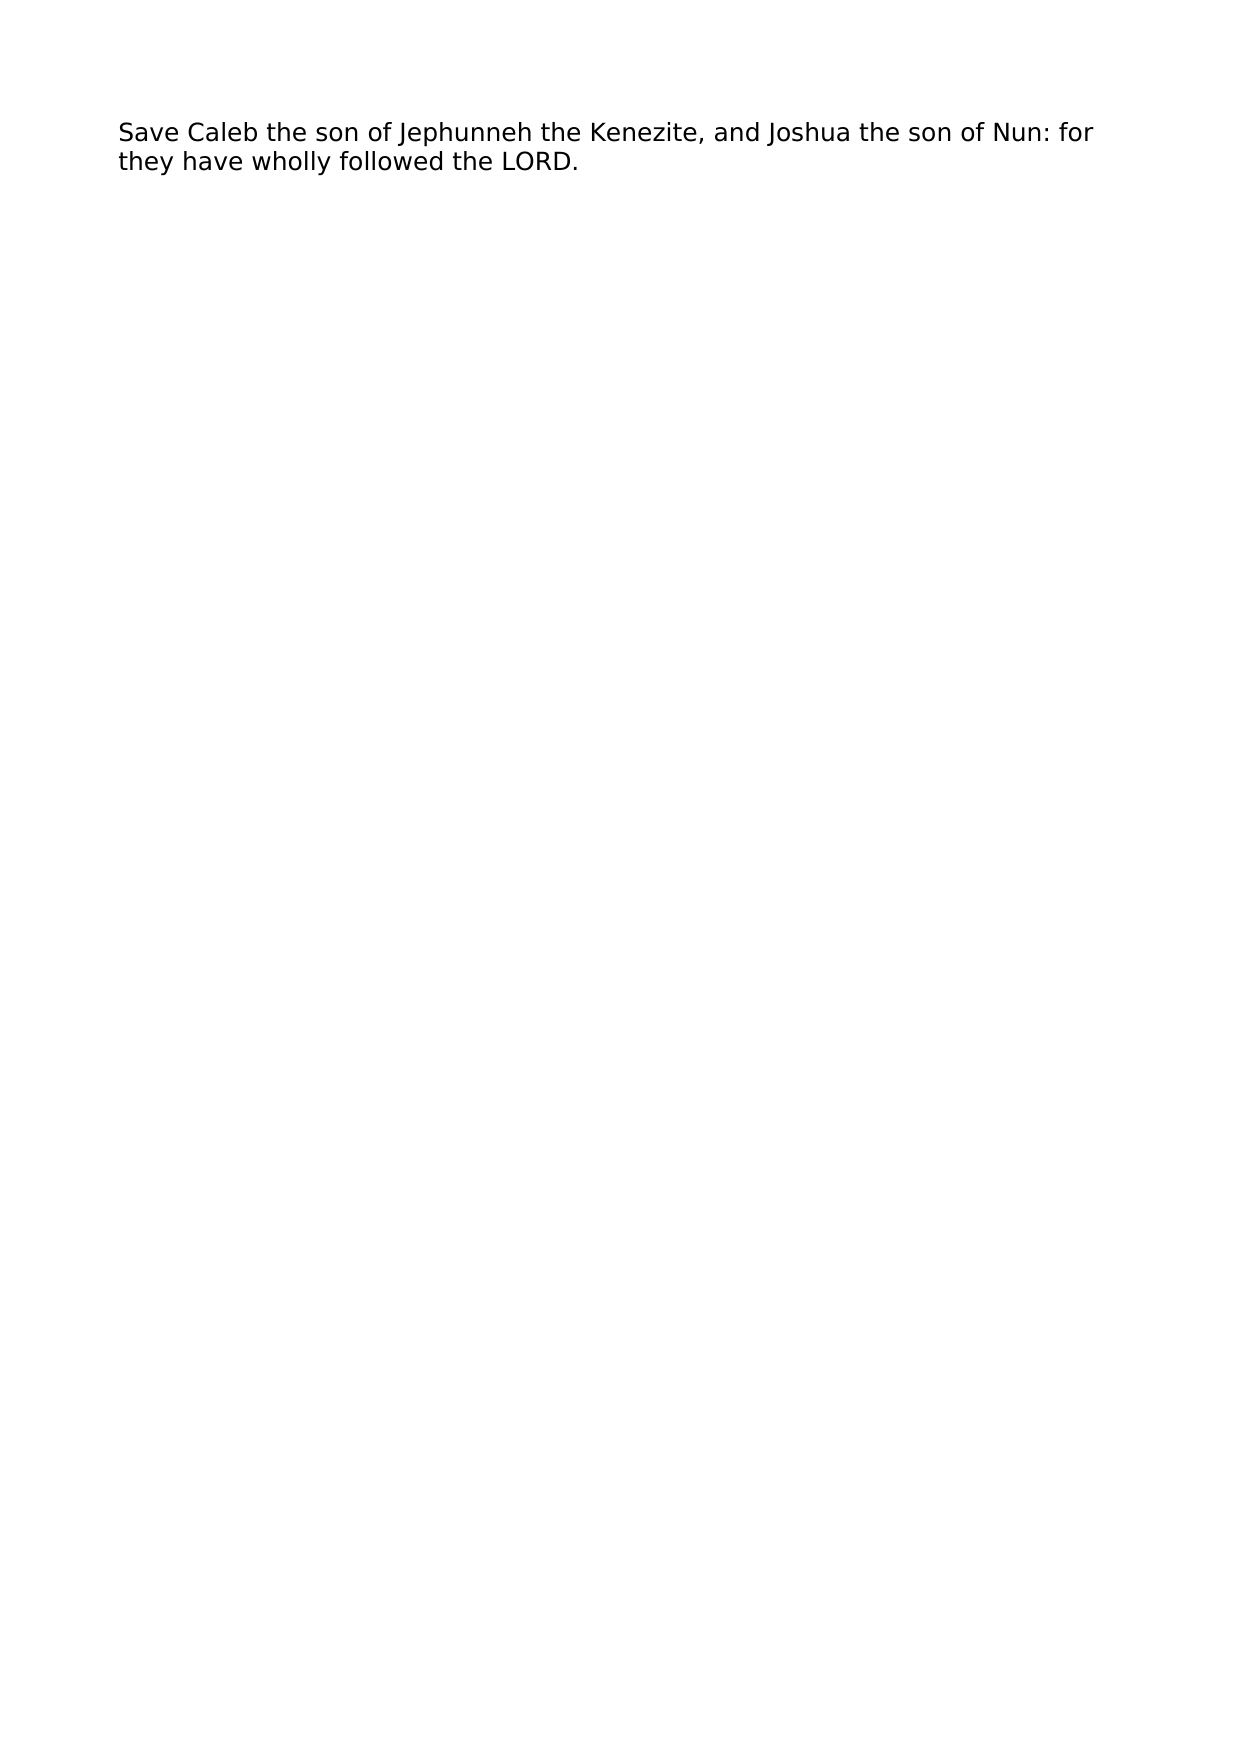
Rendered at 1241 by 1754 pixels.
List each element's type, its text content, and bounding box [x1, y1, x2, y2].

text Save Caleb the son of Jephunneh the Kenezite, and Joshua the son of Nun: for they have wholly followed the LORD. [118, 118, 1122, 176]
